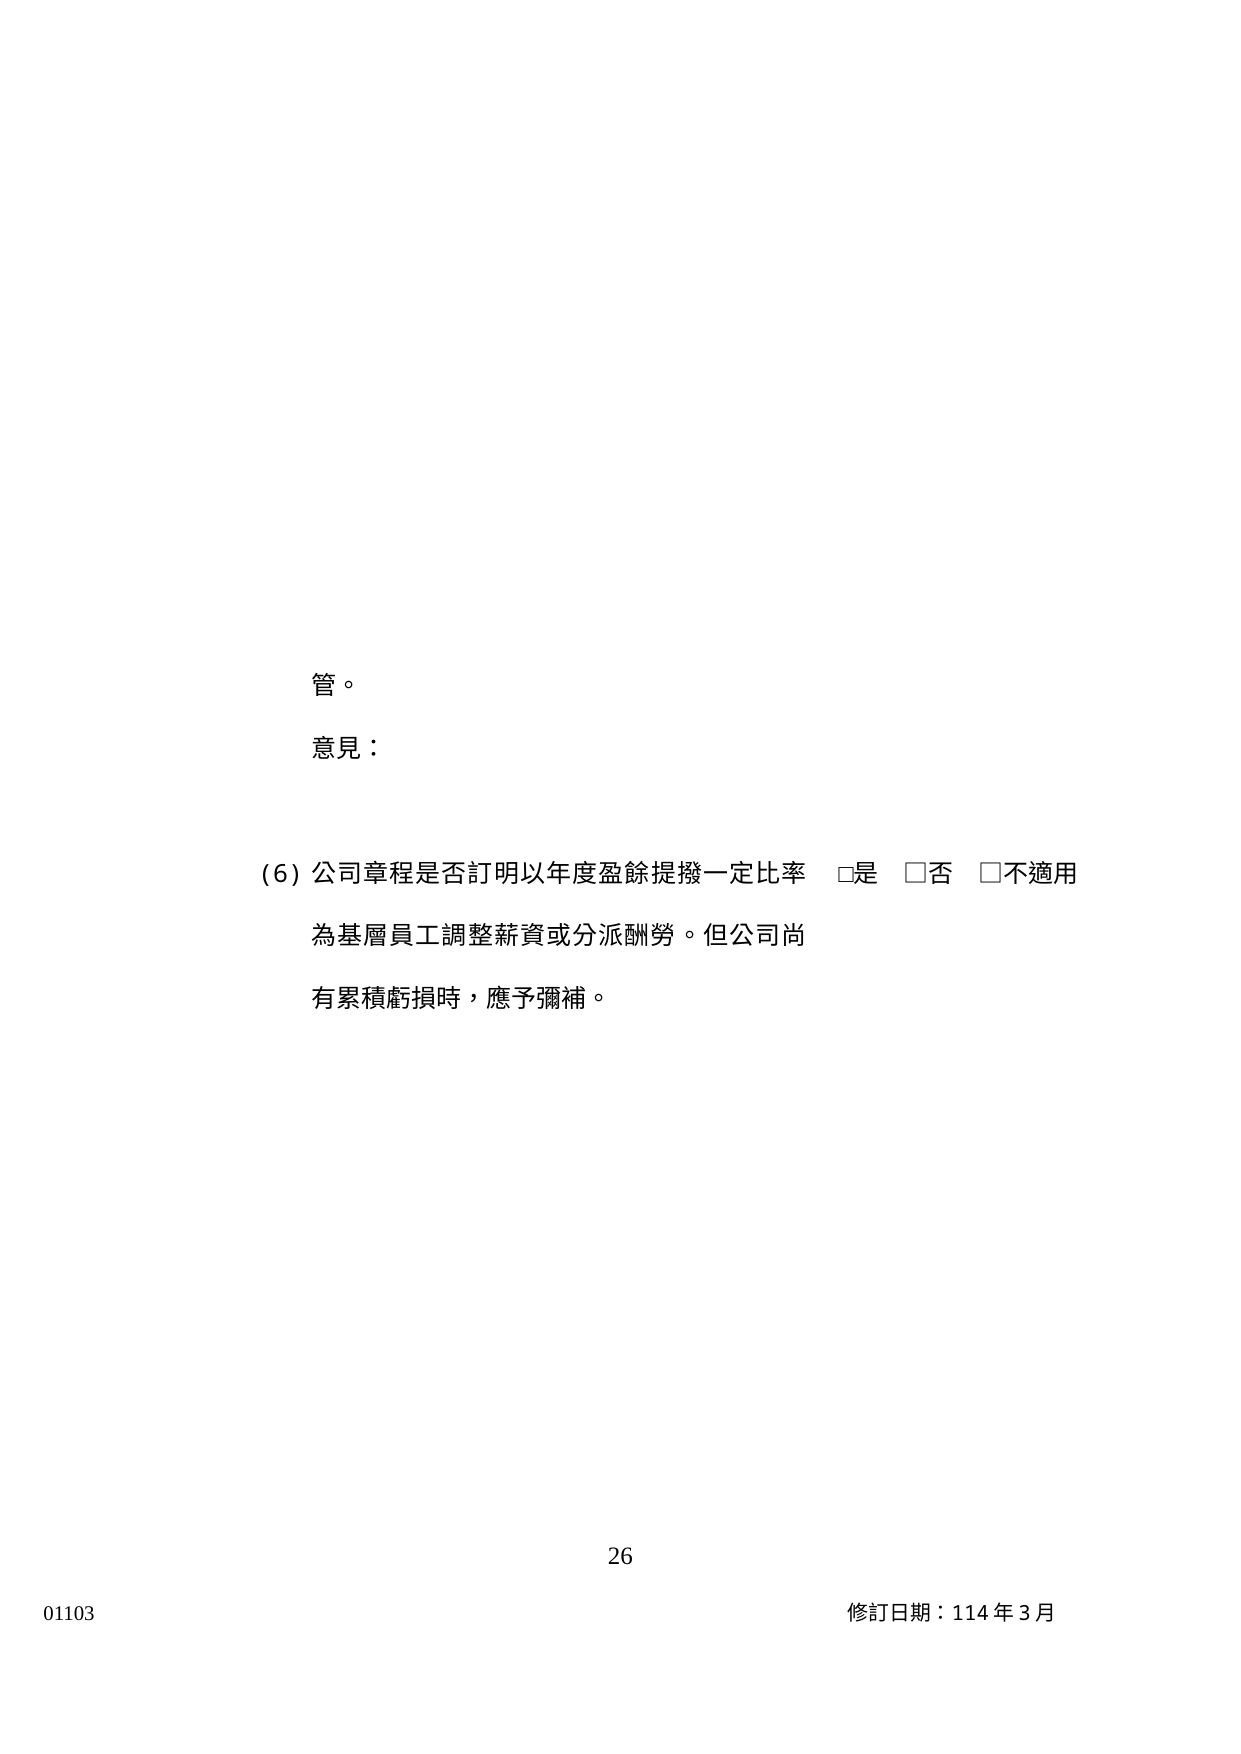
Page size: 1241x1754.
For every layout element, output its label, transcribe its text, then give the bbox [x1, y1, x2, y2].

table_cell □是 □否 □不適用 [819, 642, 1097, 1017]
table_cell [143, 642, 247, 1017]
table_cell 最近年度及本年度截至申請時，申請公司董事會及股東會決議之程序，表決方法及內容： 是否適法。 意見： 是否未有不利於公司之決議事項。 意見： 董事對董事會通過重要決議有不同意見且有紀錄或書面聲明者，其主要內容是否已揭露於公開說明書中。 意見： 是否已於公司章程明定將電子方式列為股東表決權行使管道之一。 意見： 是否已設置符合「上市公司董事會設置及行使職權應遵循事項要點」規定之公司治理主管。 意見： 公司章程是否訂明以年度盈餘提撥一定比率為基層員工調整薪資或分派酬勞。但公司尚有累積虧損時，應予彌補。 意見： 是否訂定合於法令之基層員工範圍，並將基層員工之範圍提董事會決議暨定期評估是否需進行調整，且納入內部控制制度中。 意見： [247, 642, 819, 1017]
